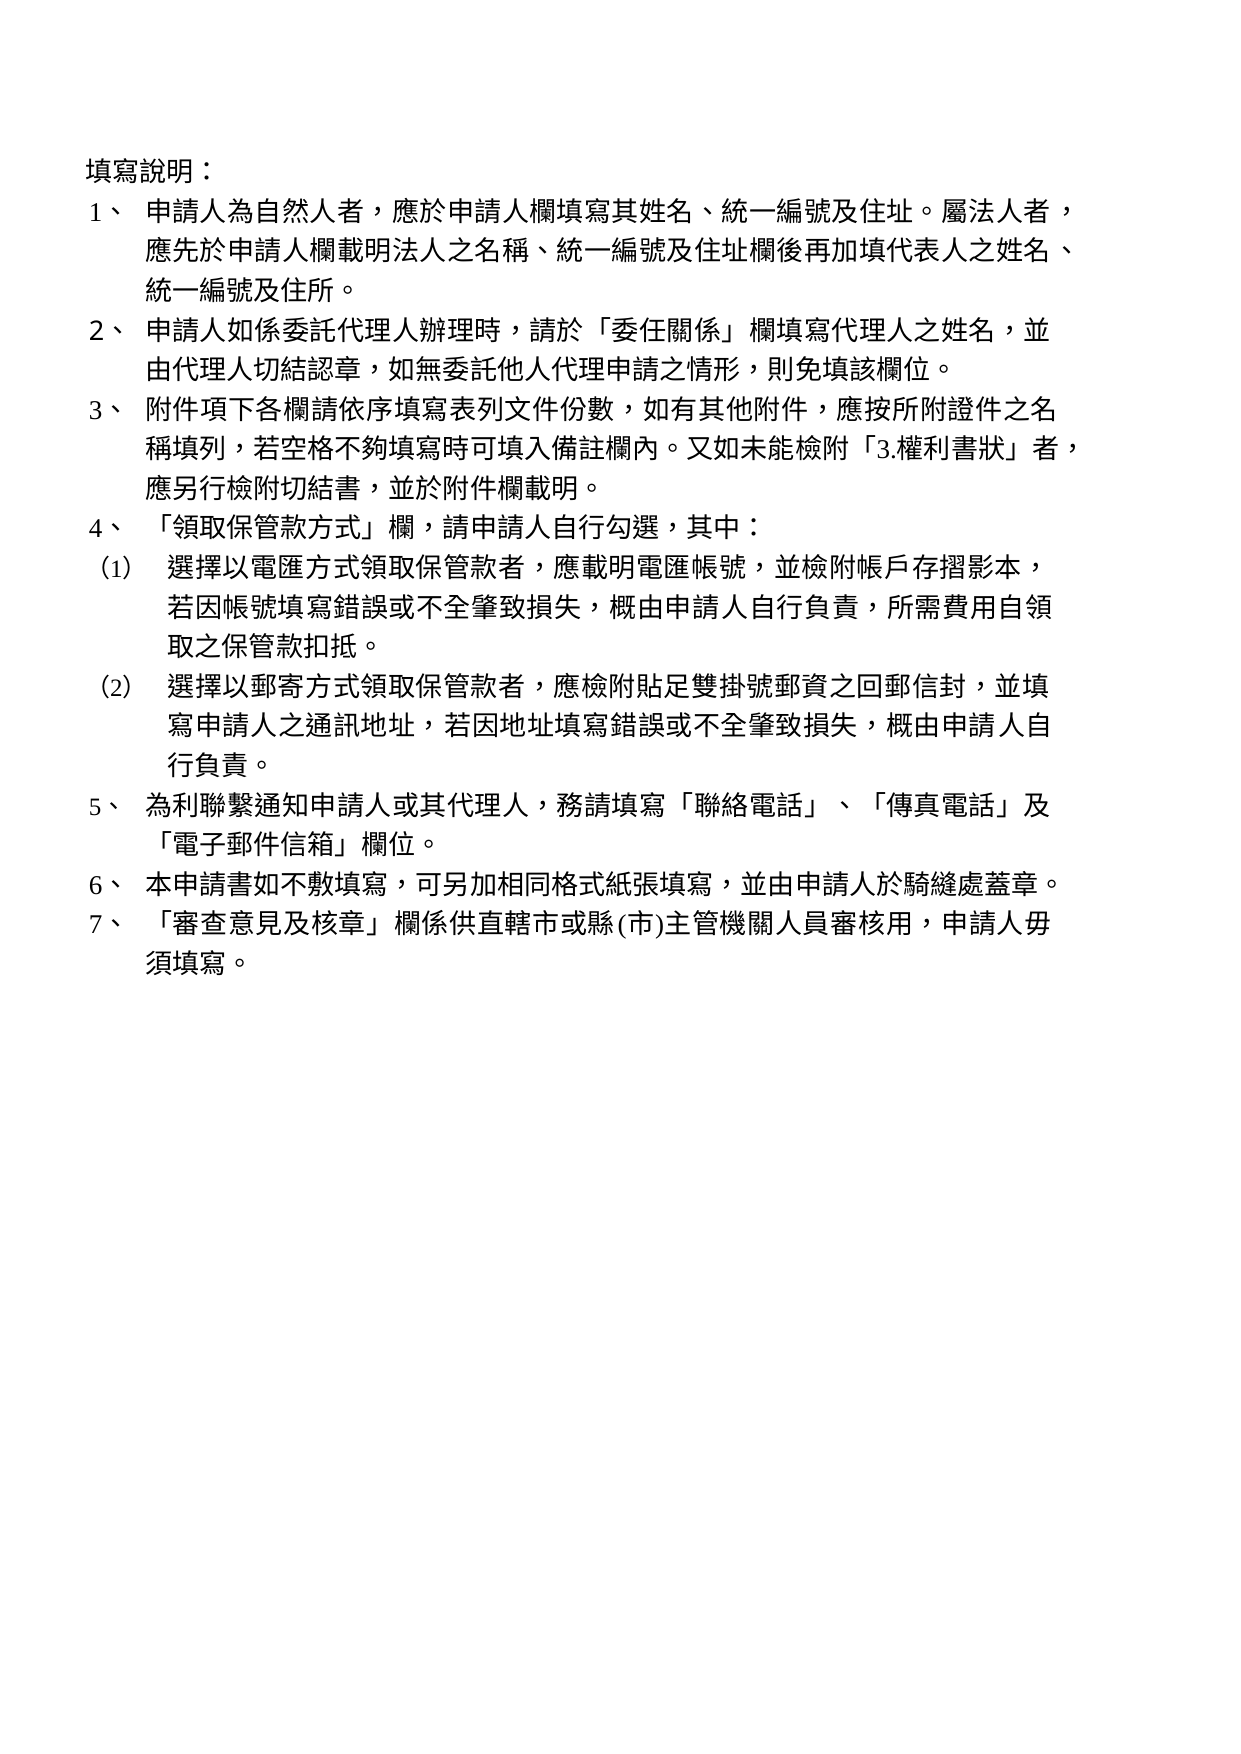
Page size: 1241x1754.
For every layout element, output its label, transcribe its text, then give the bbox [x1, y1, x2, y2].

text 填寫說明： [82, 150, 1053, 189]
list 為利聯繫通知申請人或其代理人，務請填寫「聯絡電話」、「傳真電話」及「電子郵件信箱」欄位。 [88, 783, 1053, 862]
list 附件項下各欄請依序填寫表列文件份數，如有其他附件，應按所附證件之名稱填列，若空格不夠填寫時可填入備註欄內。又如未能檢附「3.權利書狀」者，應另行檢附切結書，並於附件欄載明。 [88, 387, 1059, 506]
list 選擇以郵寄方式領取保管款者，應檢附貼足雙掛號郵資之回郵信封，並填寫申請人之通訊地址，若因地址填寫錯誤或不全肇致損失，概由申請人自行負責。 [85, 664, 1053, 783]
list 「審查意見及核章」欄係供直轄市或縣(市)主管機關人員審核用，申請人毋須填寫。 [88, 902, 1053, 981]
list 本申請書如不敷填寫，可另加相同格式紙張填寫，並由申請人於騎縫處蓋章。 [88, 862, 1053, 902]
list 「領取保管款方式」欄，請申請人自行勾選，其中： [88, 506, 1053, 546]
list 申請人為自然人者，應於申請人欄填寫其姓名、統一編號及住址。屬法人者，應先於申請人欄載明法人之名稱、統一編號及住址欄後再加填代表人之姓名、統一編號及住所。 [88, 189, 1053, 308]
list 申請人如係委託代理人辦理時，請於「委任關係」欄填寫代理人之姓名，並由代理人切結認章，如無委託他人代理申請之情形，則免填該欄位。 [88, 308, 1053, 387]
list 選擇以電匯方式領取保管款者，應載明電匯帳號，並檢附帳戶存摺影本，若因帳號填寫錯誤或不全肇致損失，概由申請人自行負責，所需費用自領取之保管款扣抵。 [85, 546, 1053, 664]
